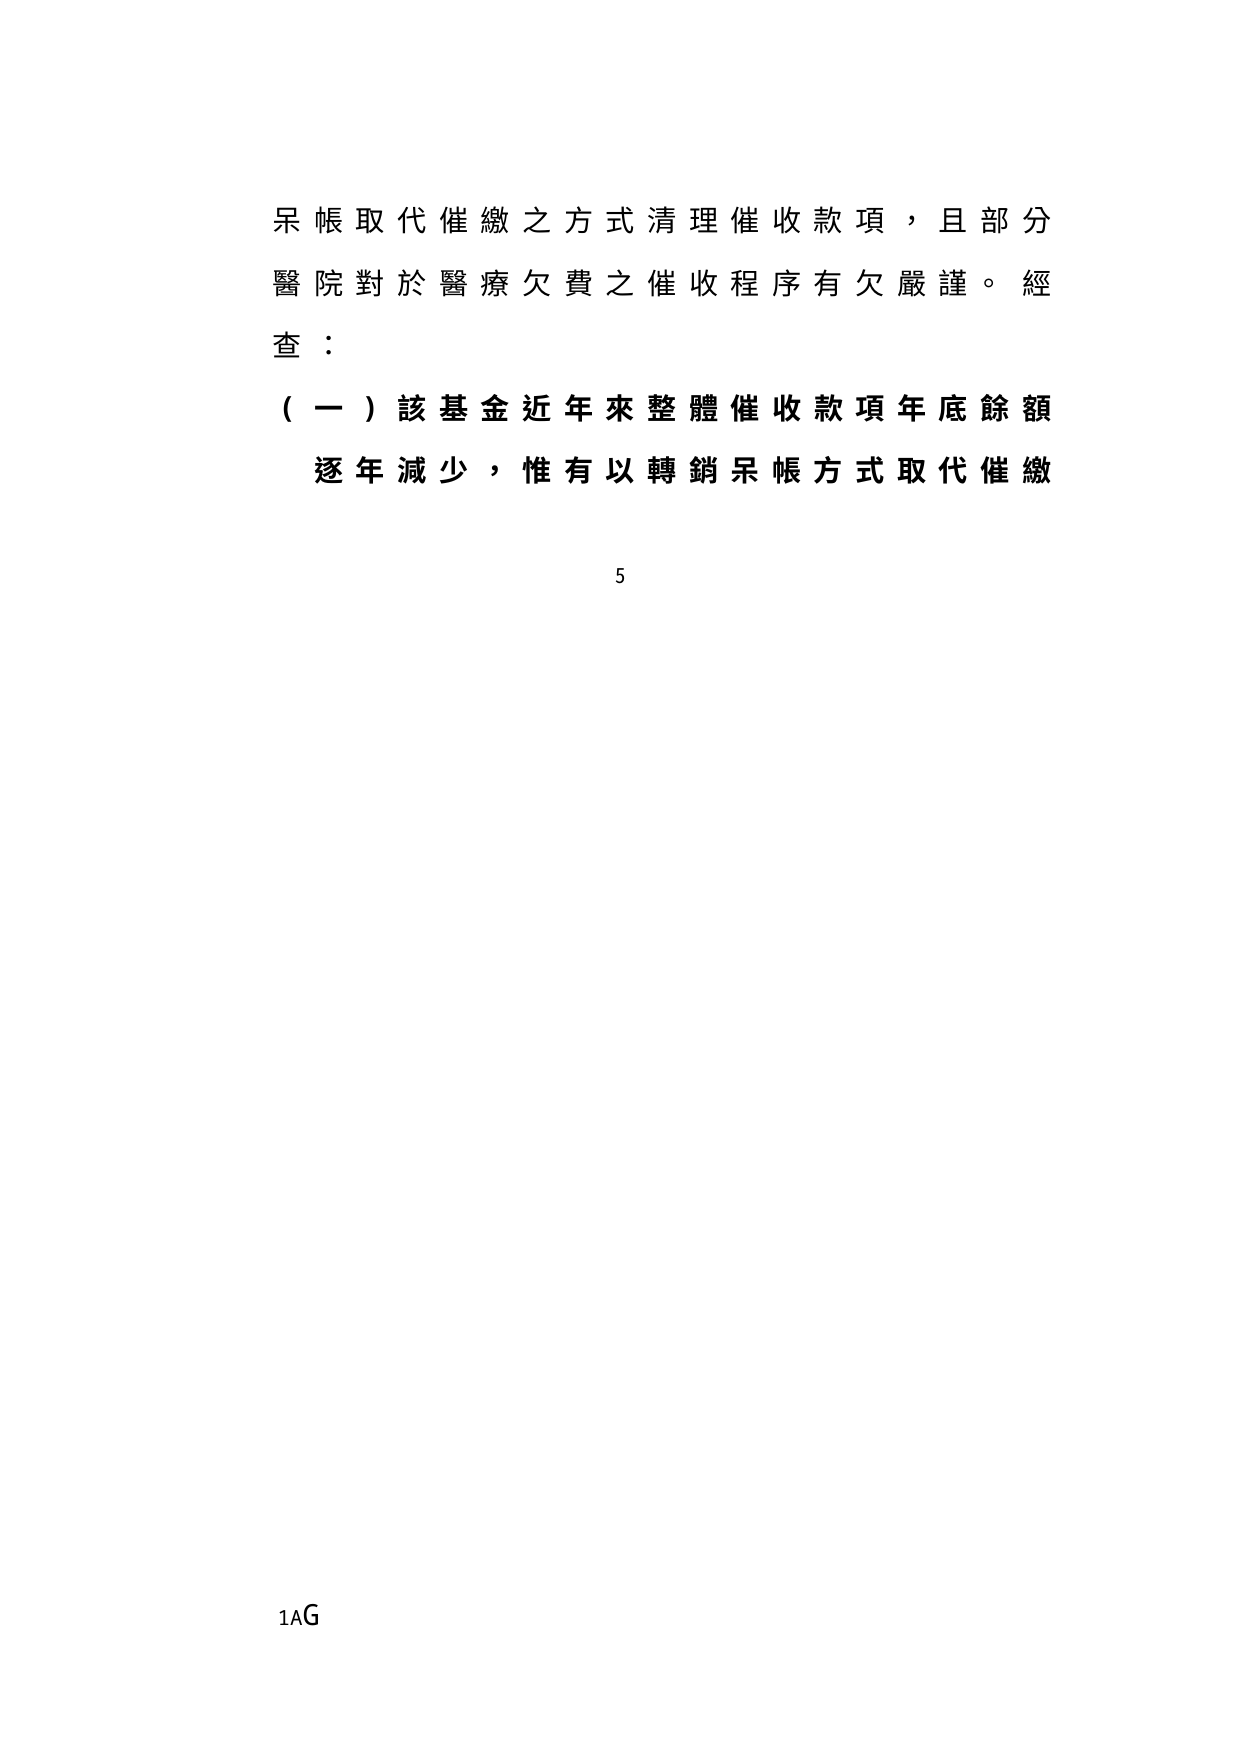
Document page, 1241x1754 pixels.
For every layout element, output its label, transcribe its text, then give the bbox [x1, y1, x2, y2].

text 呆帳取代催繳之方式清理催收款項，且部分醫院對於醫療欠費之催收程序有欠嚴謹。經查： [242, 177, 1058, 365]
text (一)該基金近年來整體催收款項年底餘額逐年減少，惟有以轉銷呆帳方式取代催繳 [242, 365, 1058, 490]
